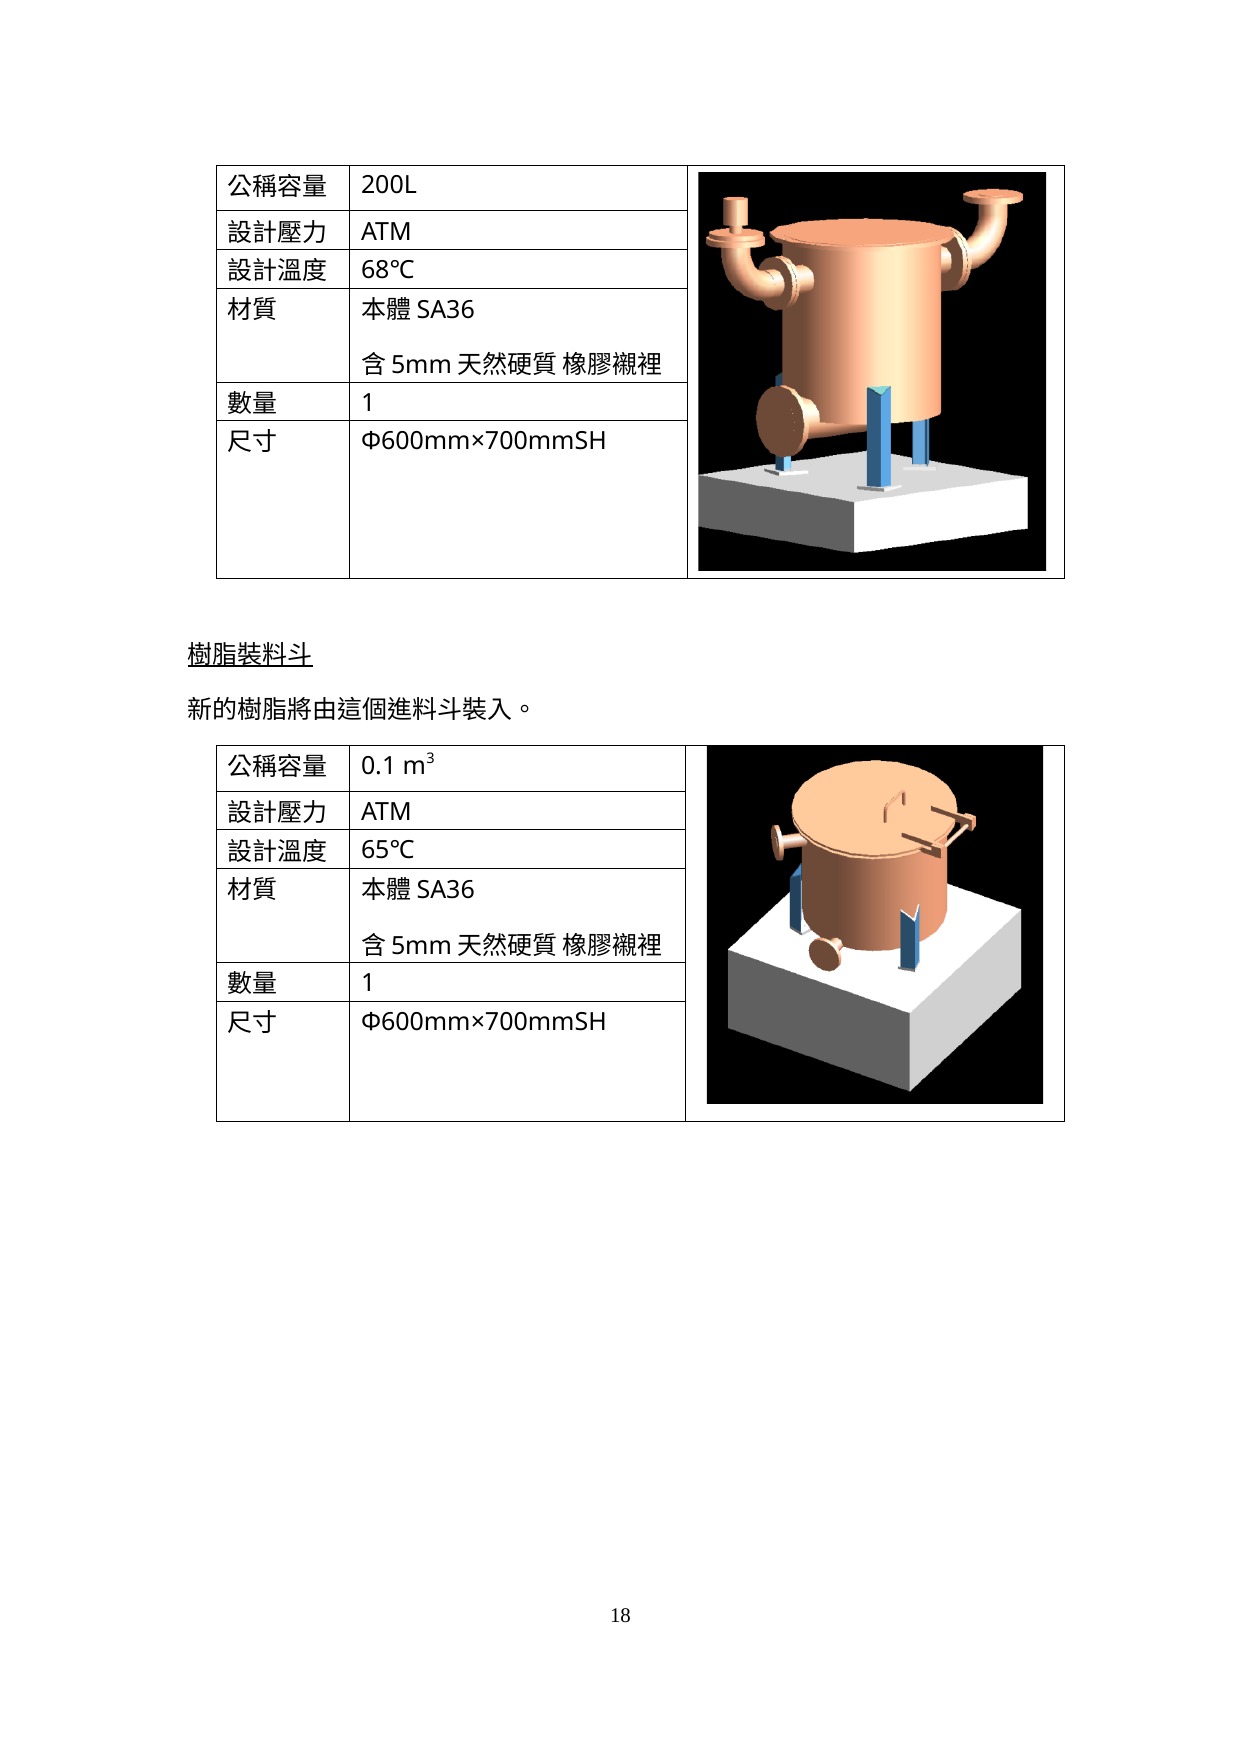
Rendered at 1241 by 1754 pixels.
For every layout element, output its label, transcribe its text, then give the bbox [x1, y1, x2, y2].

table_cell ATM [350, 792, 685, 829]
table_cell Φ600mm×700mmSH [350, 421, 687, 578]
text 樹脂裝料斗 [187, 633, 1053, 671]
table_cell 65℃ [350, 830, 685, 868]
table_cell 設計壓力 [217, 792, 349, 829]
table_cell 本體 SA36 含5mm天然硬質 橡膠襯裡 [350, 289, 687, 382]
table_cell 設計溫度 [217, 250, 349, 287]
table_cell Φ600mm×700mmSH [350, 1002, 685, 1121]
table_cell 尺寸 [217, 1002, 349, 1121]
text 新的樹脂將由這個進料斗裝入。 [187, 689, 1053, 727]
table_header 公稱容量 [217, 166, 349, 210]
table_header [688, 166, 1064, 578]
table_cell 設計溫度 [217, 830, 349, 868]
table_cell ATM [350, 211, 687, 249]
picture [706, 746, 1044, 1104]
table_header 0.1 m3 [350, 746, 685, 791]
table_cell 68℃ [350, 250, 687, 287]
table_cell 材質 [217, 289, 349, 382]
table_cell 設計壓力 [217, 211, 349, 249]
table_header 公稱容量 [217, 746, 349, 791]
table_cell 1 [350, 963, 685, 1001]
table_cell 本體 SA36 含5mm天然硬質 橡膠襯裡 [350, 869, 685, 962]
picture [698, 172, 1047, 571]
table_header 200L [350, 166, 687, 210]
table_header [686, 746, 1064, 1121]
table_cell 尺寸 [217, 421, 349, 578]
table_cell 材質 [217, 869, 349, 962]
table_cell 數量 [217, 383, 349, 420]
table_cell 1 [350, 383, 687, 420]
table_cell 數量 [217, 963, 349, 1001]
